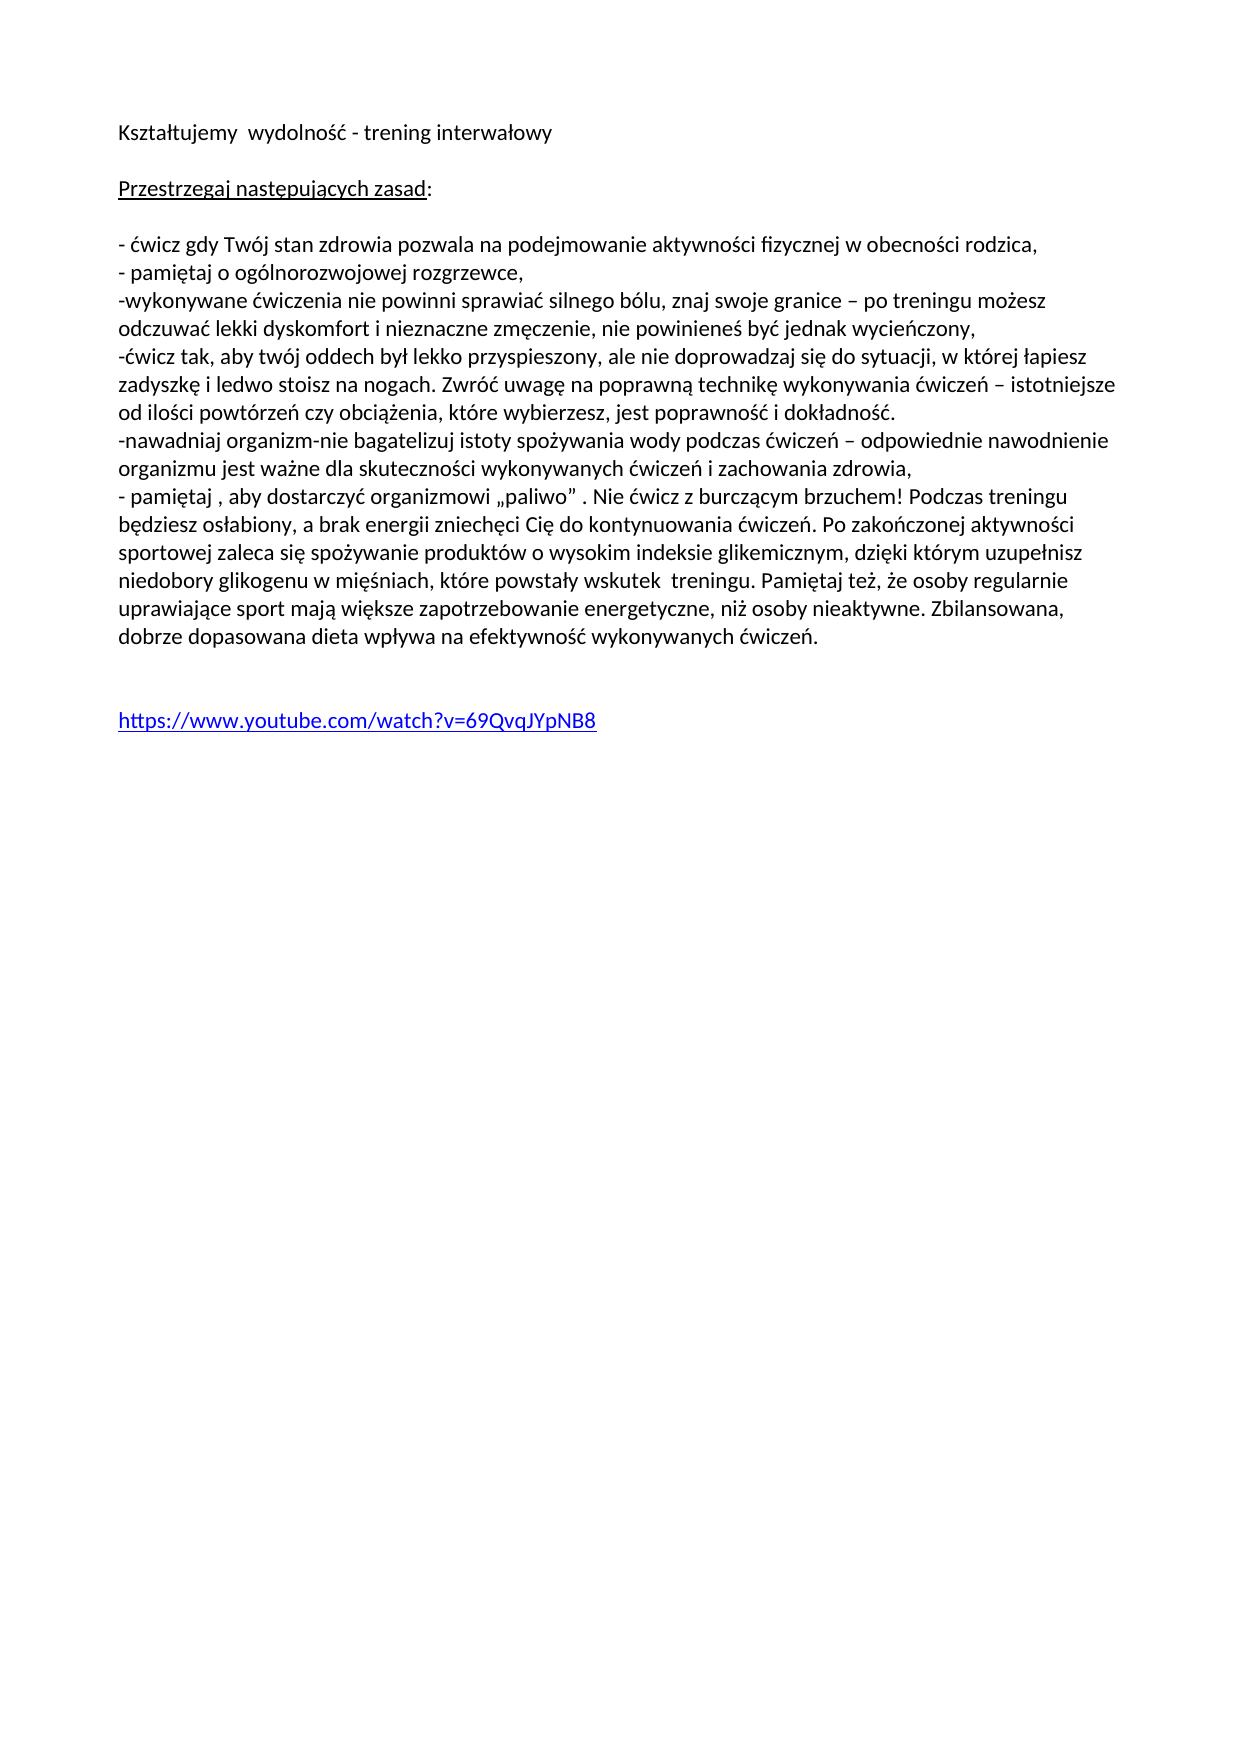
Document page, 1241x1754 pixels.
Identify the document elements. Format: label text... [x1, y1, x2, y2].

text - pamiętaj , aby dostarczyć organizmowi „paliwo” . Nie ćwicz z burczącym brzuchem! Podczas treningu będziesz osłabiony, a brak energii zniechęci Cię do kontynuowania ćwiczeń. Po zakończonej aktywności sportowej zaleca się spożywanie produktów o wysokim indeksie glikemicznym, dzięki którym uzupełnisz niedobory glikogenu w mięśniach, które powstały wskutek treningu. Pamiętaj też, że osoby regularnie uprawiające sport mają większe zapotrzebowanie energetyczne, niż osoby nieaktywne. Zbilansowana, dobrze dopasowana dieta wpływa na efektywność wykonywanych ćwiczeń. [118, 482, 1122, 651]
text - pamiętaj o ogólnorozwojowej rozgrzewce, [118, 258, 1122, 286]
text -nawadniaj organizm-nie bagatelizuj istoty spożywania wody podczas ćwiczeń – odpowiednie nawodnienie organizmu jest ważne dla skuteczności wykonywanych ćwiczeń i zachowania zdrowia, [118, 426, 1122, 482]
text Przestrzegaj następujących zasad: [118, 174, 1122, 202]
text -wykonywane ćwiczenia nie powinni sprawiać silnego bólu, znaj swoje granice – po treningu możesz odczuwać lekki dyskomfort i nieznaczne zmęczenie, nie powinieneś być jednak wycieńczony, [118, 286, 1122, 342]
text -ćwicz tak, aby twój oddech był lekko przyspieszony, ale nie doprowadzaj się do sytuacji, w której łapiesz zadyszkę i ledwo stoisz na nogach. Zwróć uwagę na poprawną technikę wykonywania ćwiczeń – istotniejsze od ilości powtórzeń czy obciążenia, które wybierzesz, jest poprawność i dokładność. [118, 342, 1122, 426]
text Kształtujemy wydolność - trening interwałowy [118, 118, 1122, 146]
text - ćwicz gdy Twój stan zdrowia pozwala na podejmowanie aktywności fizycznej w obecności rodzica, [118, 230, 1122, 258]
text https://www.youtube.com/watch?v=69QvqJYpNB8 [118, 707, 1122, 734]
